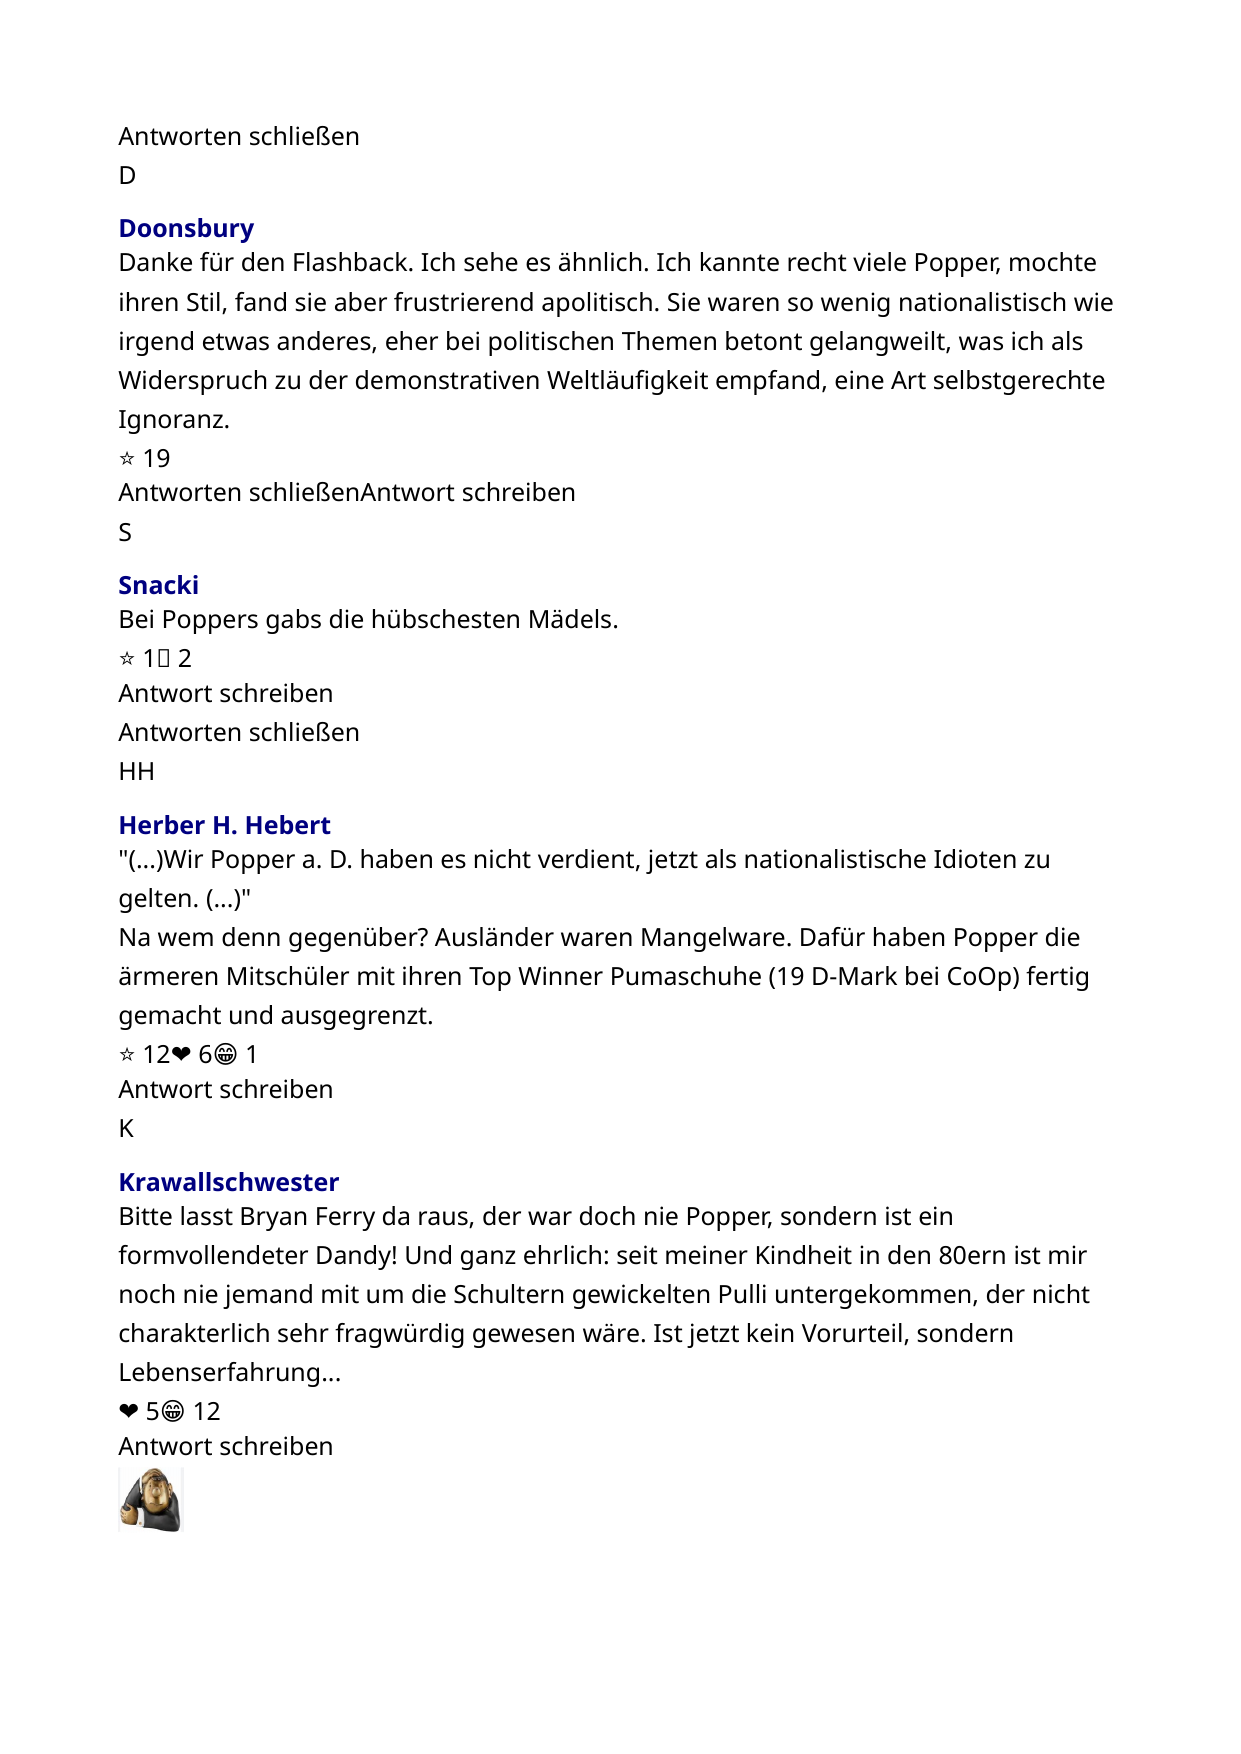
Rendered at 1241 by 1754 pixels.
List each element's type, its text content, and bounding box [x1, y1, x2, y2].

text Antwort schreiben [118, 1071, 1122, 1105]
text Na wem denn gegenüber? Ausländer waren Mangelware. Dafür haben Popper die ärmeren Mitschüler mit ihren Top Winner Pumaschuhe (19 D-Mark bei CoOp) fertig gemacht und ausgegrenzt. [118, 920, 1122, 1032]
text D [118, 157, 1122, 191]
text S [118, 514, 1122, 548]
text ⭐️ 19 [118, 441, 1122, 475]
text ❤️ 5😁 12 [118, 1394, 1122, 1428]
text HH [118, 753, 1122, 788]
text K [118, 1110, 1122, 1144]
text Danke für den Flashback. Ich sehe es ähnlich. Ich kannte recht viele Popper, mochte ihren Stil, fand sie aber frustrierend apolitisch. Sie waren so wenig nationalistisch wie irgend etwas anderes, eher bei politischen Themen betont gelangweilt, was ich als Widerspruch zu der demonstrativen Weltläufigkeit empfand, eine Art selbstgerechte Ignoranz. [118, 245, 1122, 436]
text Antworten schließen [118, 118, 1122, 152]
subtitle Snacki [118, 568, 1122, 602]
subtitle Krawallschwester [118, 1164, 1122, 1198]
text ⭐️ 1🤨 2 [118, 641, 1122, 675]
subtitle Doonsbury [118, 211, 1122, 245]
subtitle Herber H. Hebert [118, 807, 1122, 841]
text Antworten schließenAntwort schreiben [118, 475, 1122, 509]
text ⭐️ 12❤️ 6😁 1 [118, 1037, 1122, 1071]
text Antwort schreiben [118, 675, 1122, 709]
text Antwort schreiben [118, 1428, 1122, 1462]
text "(...)Wir Popper a. D. haben es nicht verdient, jetzt als nationalistische Idioten zu gelten. (...)" [118, 841, 1122, 914]
text Antworten schließen [118, 714, 1122, 748]
text Bei Poppers gabs die hübschesten Mädels. [118, 602, 1122, 636]
text Bitte lasst Bryan Ferry da raus, der war doch nie Popper, sondern ist ein formvollendeter Dandy! Und ganz ehrlich: seit meiner Kindheit in den 80ern ist mir noch nie jemand mit um die Schultern gewickelten Pulli untergekommen, der nicht charakterlich sehr fragwürdig gewesen wäre. Ist jetzt kein Vorurteil, sondern Lebenserfahrung... [118, 1198, 1122, 1389]
picture [118, 1467, 184, 1533]
